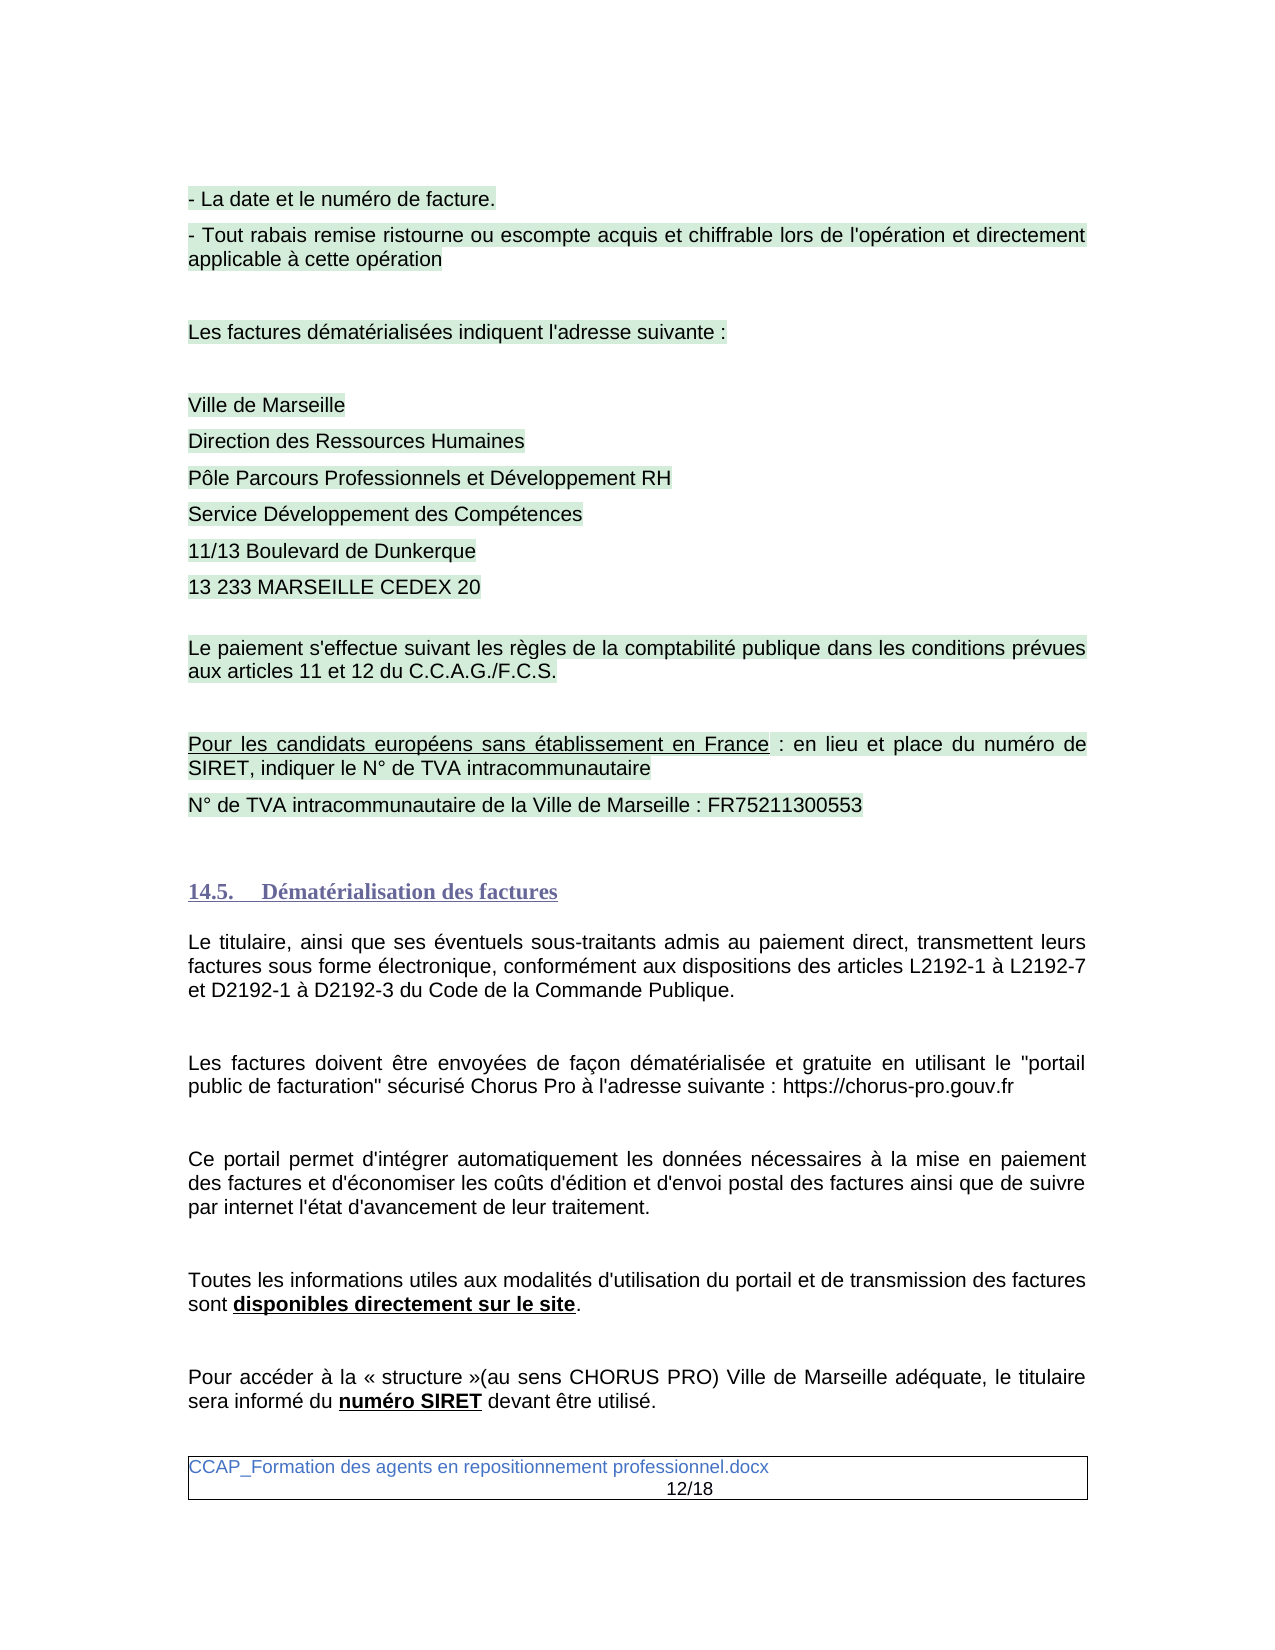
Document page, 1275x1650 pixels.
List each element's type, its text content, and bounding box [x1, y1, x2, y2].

text Pour accéder à la « structure »(au sens CHORUS PRO) Ville de Marseille adéquate, le titulaire sera informé du numéro SIRET devant être utilisé. [188, 1365, 1087, 1413]
text 11/13 Boulevard de Dunkerque [188, 538, 1087, 562]
text Ce portail permet d'intégrer automatiquement les données nécessaires à la mise en paiement des factures et d'économiser les coûts d'édition et d'envoi postal des factures ainsi que de suivre par internet l'état d'avancement de leur traitement. [188, 1147, 1087, 1219]
text Les factures doivent être envoyées de façon dématérialisée et gratuite en utilisant le "portail public de facturation" sécurisé Chorus Pro à l'adresse suivante : https://chorus-pro.gouv.fr [188, 1050, 1087, 1098]
text Le paiement s'effectue suivant les règles de la comptabilité publique dans les conditions prévues aux articles 11 et 12 du C.C.A.G./F.C.S. [188, 635, 1087, 683]
text Les factures dématérialisées indiquent l'adresse suivante : [188, 320, 1087, 344]
text N° de TVA intracommunautaire de la Ville de Marseille : FR75211300553 [188, 793, 1087, 817]
text Pôle Parcours Professionnels et Développement RH [188, 466, 1087, 489]
text Service Développement des Compétences [188, 502, 1087, 526]
text Toutes les informations utiles aux modalités d'utilisation du portail et de transmission des factures sont disponibles directement sur le site. [188, 1268, 1087, 1316]
text Direction des Ressources Humaines [188, 429, 1087, 453]
text 13 233 MARSEILLE CEDEX 20 [188, 575, 1087, 599]
text - La date et le numéro de facture. [188, 186, 1087, 210]
text Pour les candidats européens sans établissement en France : en lieu et place du numéro de SIRET, indiquer le N° de TVA intracommunautaire [188, 732, 1087, 780]
subtitle 14.5. Dématérialisation des factures [188, 878, 1087, 904]
text - Tout rabais remise ristourne ou escompte acquis et chiffrable lors de l'opération et directement applicable à cette opération [188, 223, 1087, 271]
text Ville de Marseille [188, 393, 1087, 417]
text Le titulaire, ainsi que ses éventuels sous-traitants admis au paiement direct, transmettent leurs factures sous forme électronique, conformément aux dispositions des articles L2192-1 à L2192-7 et D2192-1 à D2192-3 du Code de la Commande Publique. [188, 929, 1087, 1001]
